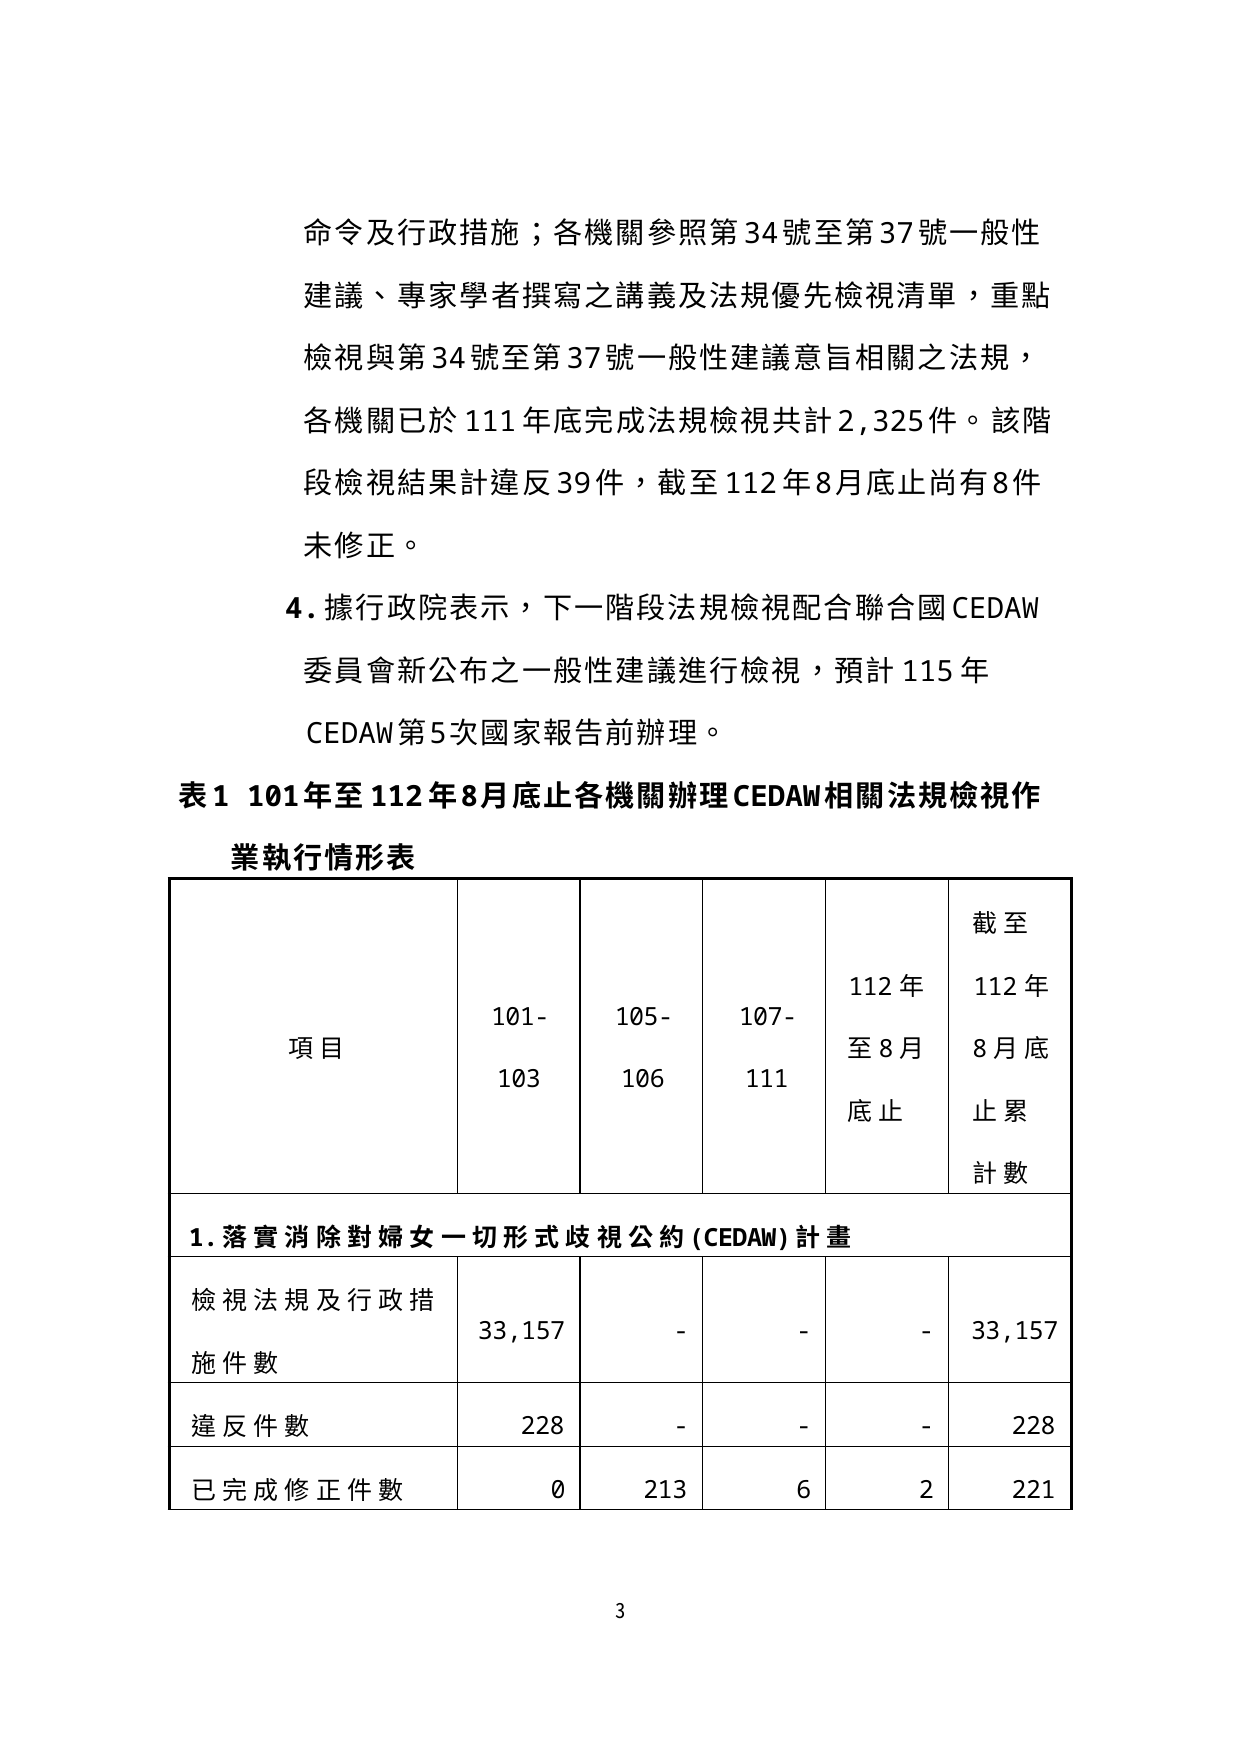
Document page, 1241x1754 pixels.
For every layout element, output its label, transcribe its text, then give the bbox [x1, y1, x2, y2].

table_cell - [581, 1257, 702, 1382]
text 命令及行政措施；各機關參照第34號至第37號一般性建議、專家學者撰寫之講義及法規優先檢視清單，重點檢視與第34號至第37號一般性建議意旨相關之法規，各機關已於111年底完成法規檢視共計2,325件。該階段檢視結果計違反39件，截至112年8月底止尚有8件未修正。 [272, 189, 1063, 564]
table_header 105-106 [581, 880, 702, 1193]
table_cell - [826, 1383, 948, 1446]
table_cell 221 [949, 1447, 1070, 1509]
table_header 112年至8月底止 [826, 880, 948, 1193]
table_cell 33,157 [458, 1257, 579, 1382]
table_cell - [581, 1383, 702, 1446]
table_cell 已完成修正件數 [171, 1447, 457, 1509]
table_cell - [703, 1257, 825, 1382]
table_header 截至112年8月底止累計數 [949, 880, 1070, 1193]
table_cell 違反件數 [171, 1383, 457, 1446]
table_cell 檢視法規及行政措施件數 [171, 1257, 457, 1382]
table_cell 1.落實消除對婦女一切形式歧視公約(CEDAW)計畫 [171, 1194, 1070, 1256]
table_cell - [826, 1257, 948, 1382]
text 表1 101年至112年8月底止各機關辦理CEDAW相關法規檢視作業執行情形表 [160, 752, 1066, 877]
table_header 項目 [171, 880, 457, 1193]
table_cell - [703, 1383, 825, 1446]
table_cell 6 [703, 1447, 825, 1509]
table_cell 0 [458, 1447, 579, 1509]
text 4.據行政院表示，下一階段法規檢視配合聯合國CEDAW委員會新公布之一般性建議進行檢視，預計115年CEDAW第5次國家報告前辦理。 [272, 564, 1063, 752]
table_cell 228 [949, 1383, 1070, 1446]
table_cell 33,157 [949, 1257, 1070, 1382]
table_cell 228 [458, 1383, 579, 1446]
table_header 101-103 [458, 880, 579, 1193]
table_cell 2 [826, 1447, 948, 1509]
table_header 107-111 [703, 880, 825, 1193]
table_cell 213 [581, 1447, 702, 1509]
